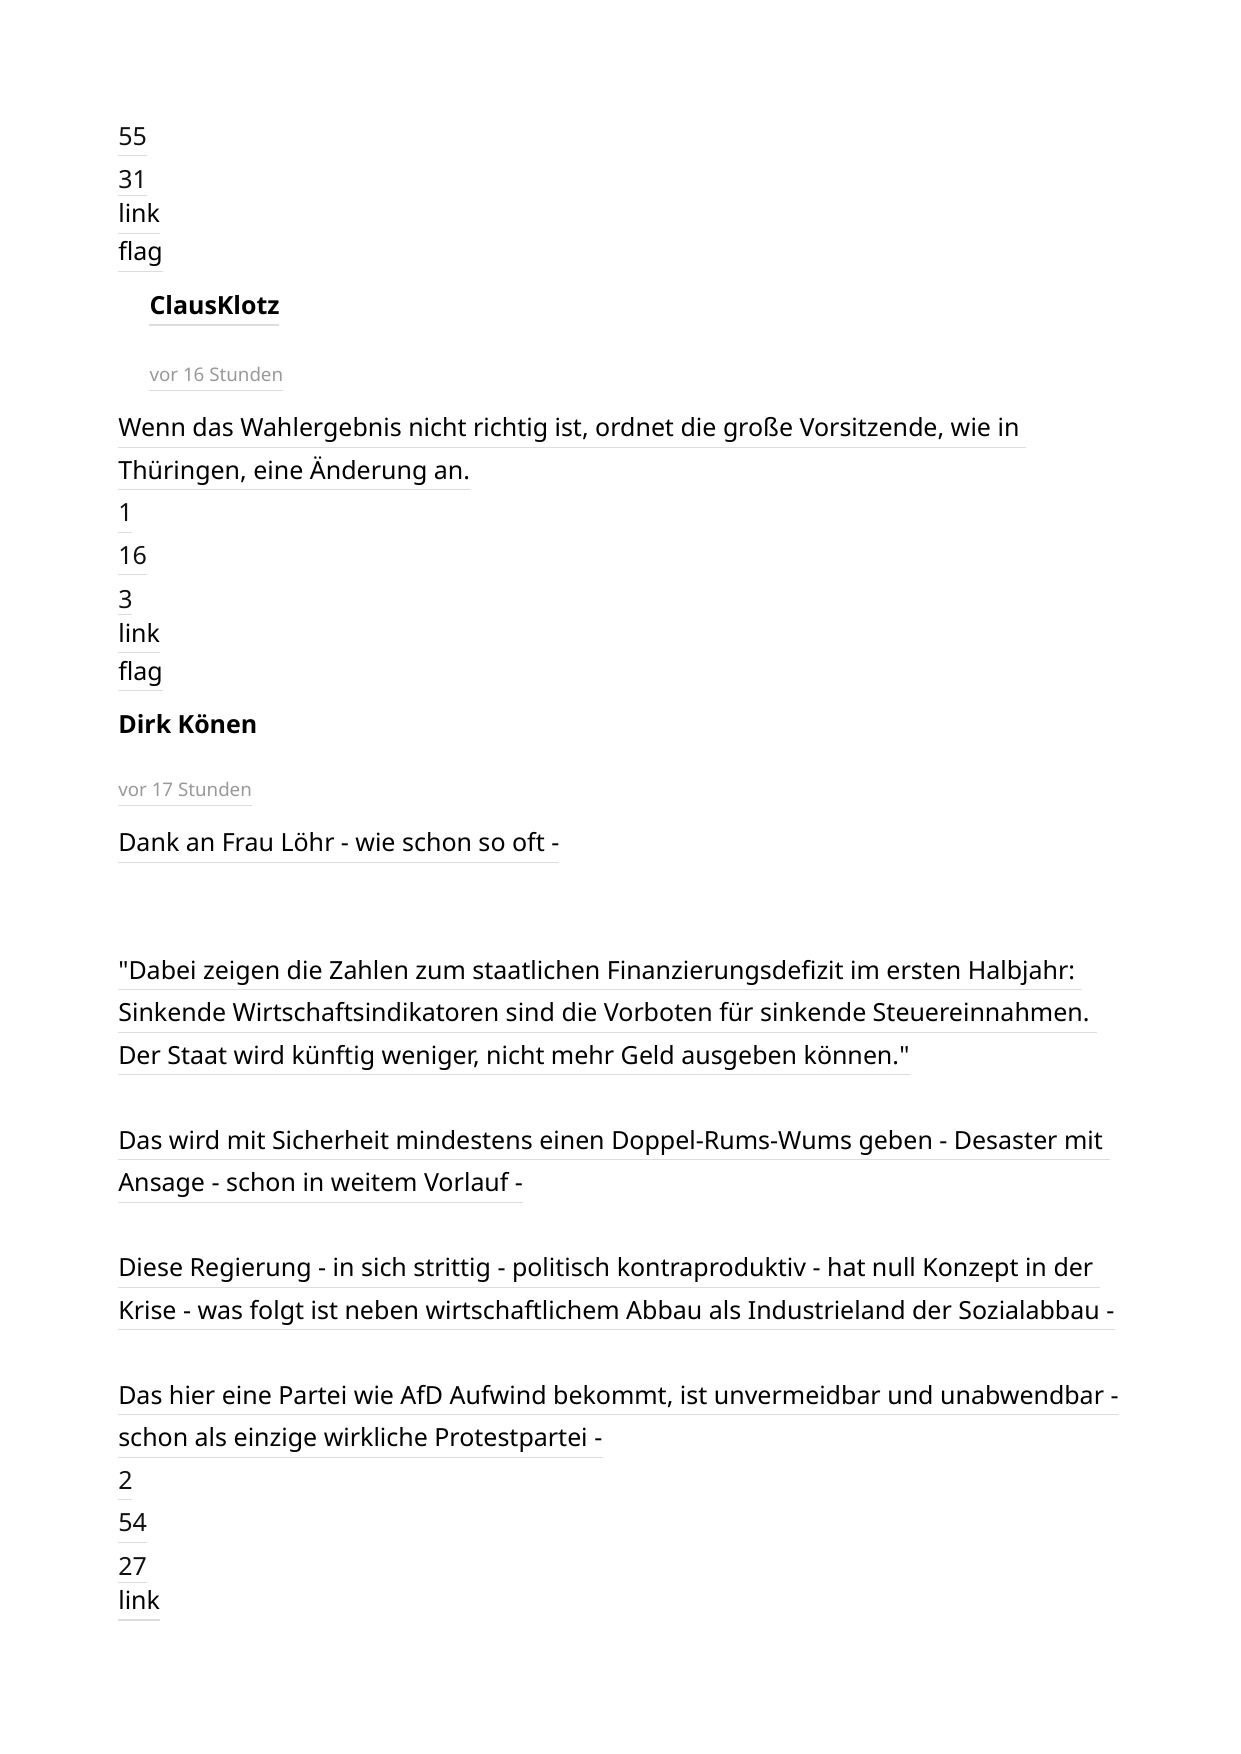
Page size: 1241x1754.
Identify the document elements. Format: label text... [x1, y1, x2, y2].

text vor 17 Stunden [118, 776, 1117, 806]
text 54 [118, 1505, 1122, 1543]
text flag [118, 234, 1122, 272]
text 27 [118, 1547, 1122, 1583]
text 1 [118, 495, 1122, 533]
text Dirk Könen [118, 707, 1122, 741]
text Wenn das Wahlergebnis nicht richtig ist, ordnet die große Vorsitzende, wie in Thüringen, eine Änderung an. [118, 410, 1122, 490]
text 3 [118, 580, 1122, 615]
text 16 [118, 537, 1122, 575]
text link [118, 1583, 1122, 1621]
text 31 [118, 161, 1122, 196]
text 55 [118, 118, 1122, 156]
text vor 16 Stunden [149, 361, 1117, 391]
text flag [118, 653, 1122, 691]
text Dank an Frau Löhr - wie schon so oft - "Dabei zeigen die Zahlen zum staatlichen Finanzierungsdefizit im ersten Halbjahr: Sinkende Wirtschaftsindikatoren sind die Vorboten für sinkende Steuereinnahmen. Der Staat wird künftig weniger, nicht mehr Geld ausgeben können." Das wird mit Sicherheit mindestens einen Doppel-Rums-Wums geben - Desaster mit Ansage - schon in weitem Vorlauf - Diese Regierung - in sich strittig - politisch kontraproduktiv - hat null Konzept in der Krise - was folgt ist neben wirtschaftlichem Abbau als Industrieland der Sozialabbau - Das hier eine Partei wie AfD Aufwind bekommt, ist unvermeidbar und unabwendbar - schon als einzige wirkliche Protestpartei - [118, 825, 1122, 1458]
text ClausKlotz [149, 288, 1122, 326]
text link [118, 615, 1122, 653]
text 2 [118, 1462, 1122, 1500]
text link [118, 196, 1122, 234]
